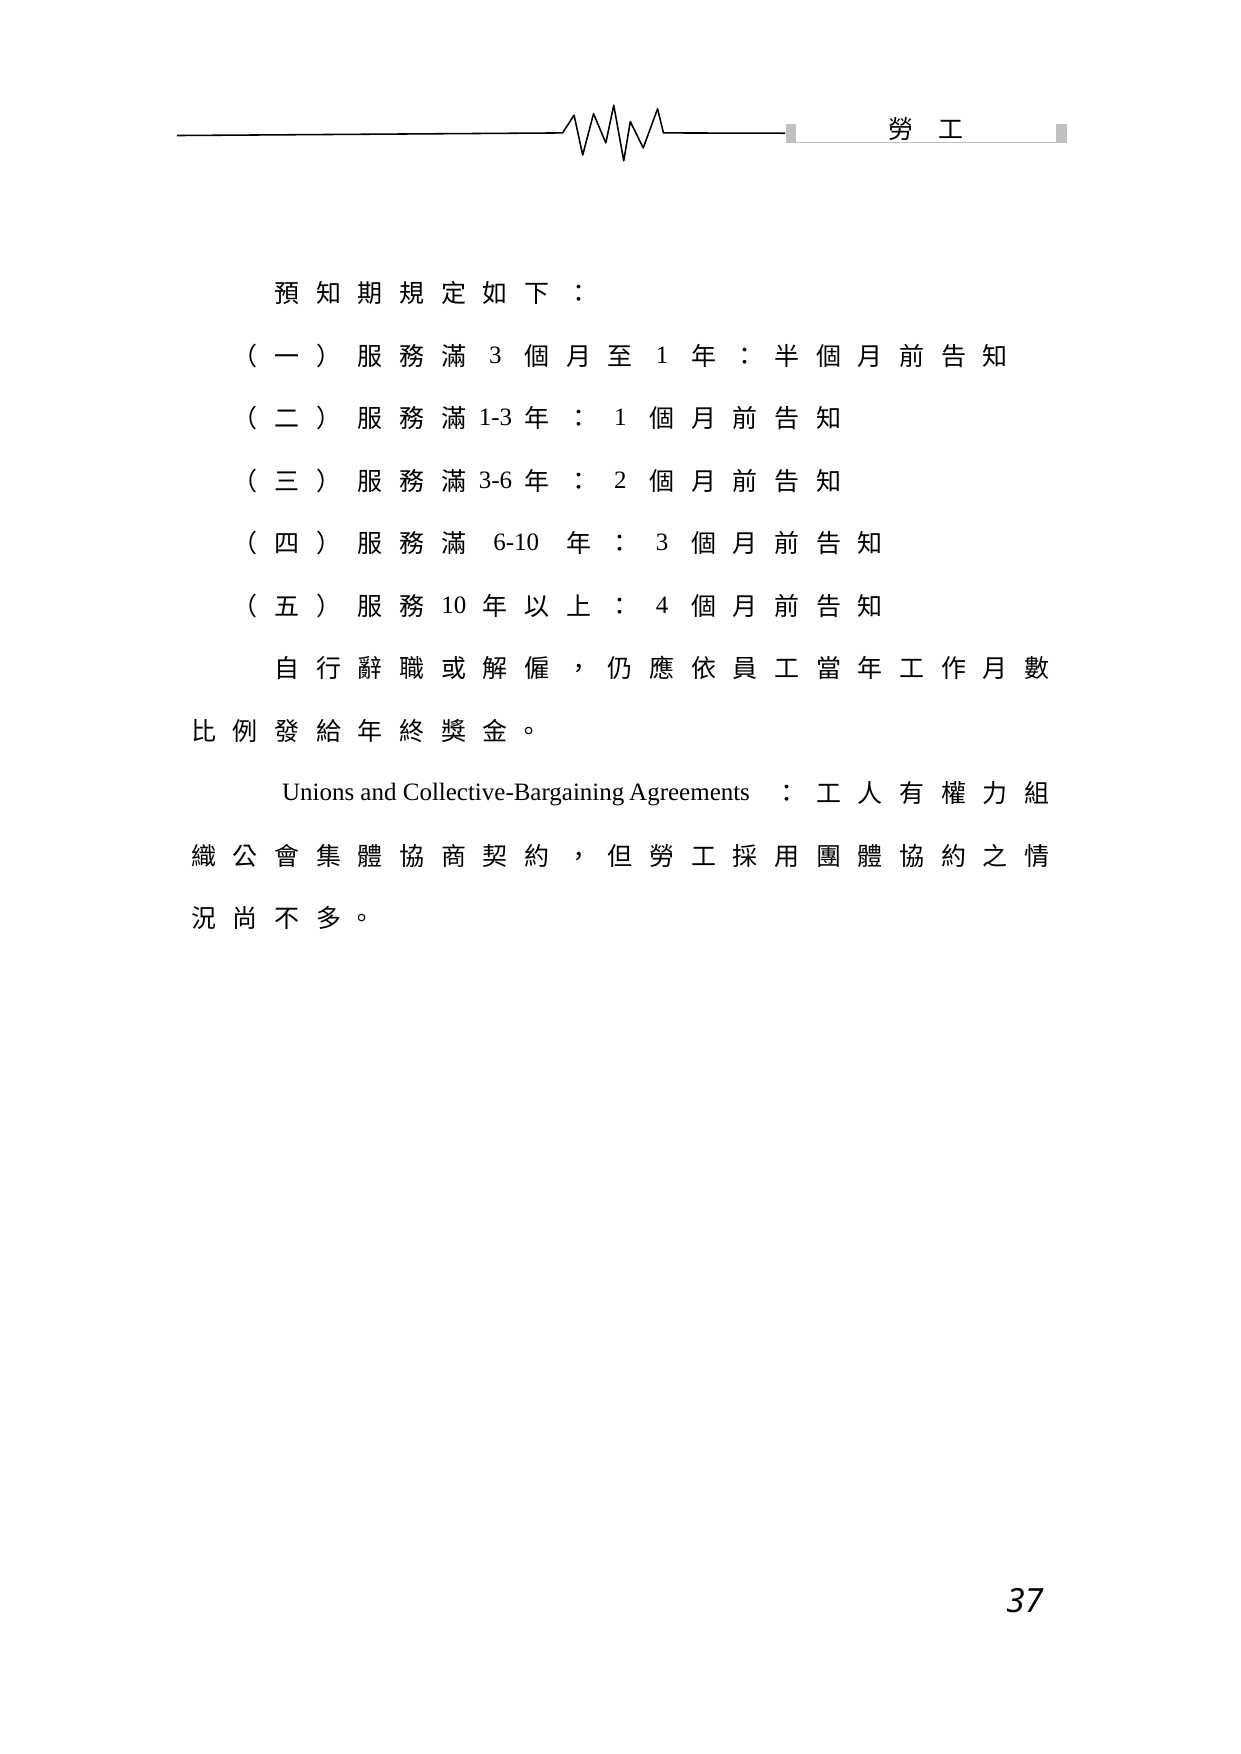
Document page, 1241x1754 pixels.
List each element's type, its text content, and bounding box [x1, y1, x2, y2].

text （四）服務滿6-10年：3個月前告知 [207, 500, 1058, 563]
text （五）服務10年以上：4個月前告知 [207, 563, 1058, 625]
text 預知期規定如下： [183, 250, 1058, 313]
text （三）服務滿3-6年：2個月前告知 [207, 438, 1058, 500]
text 自行辭職或解僱，仍應依員工當年工作月數比例發給年終獎金。 [183, 625, 1058, 750]
text （一）服務滿3個月至1年：半個月前告知 [207, 313, 1058, 375]
text （二）服務滿1-3年：1個月前告知 [207, 375, 1058, 438]
text Unions and Collective-Bargaining Agreements：工人有權力組織公會集體協商契約，但勞工採用團體協約之情況尚不多。 [183, 750, 1058, 938]
